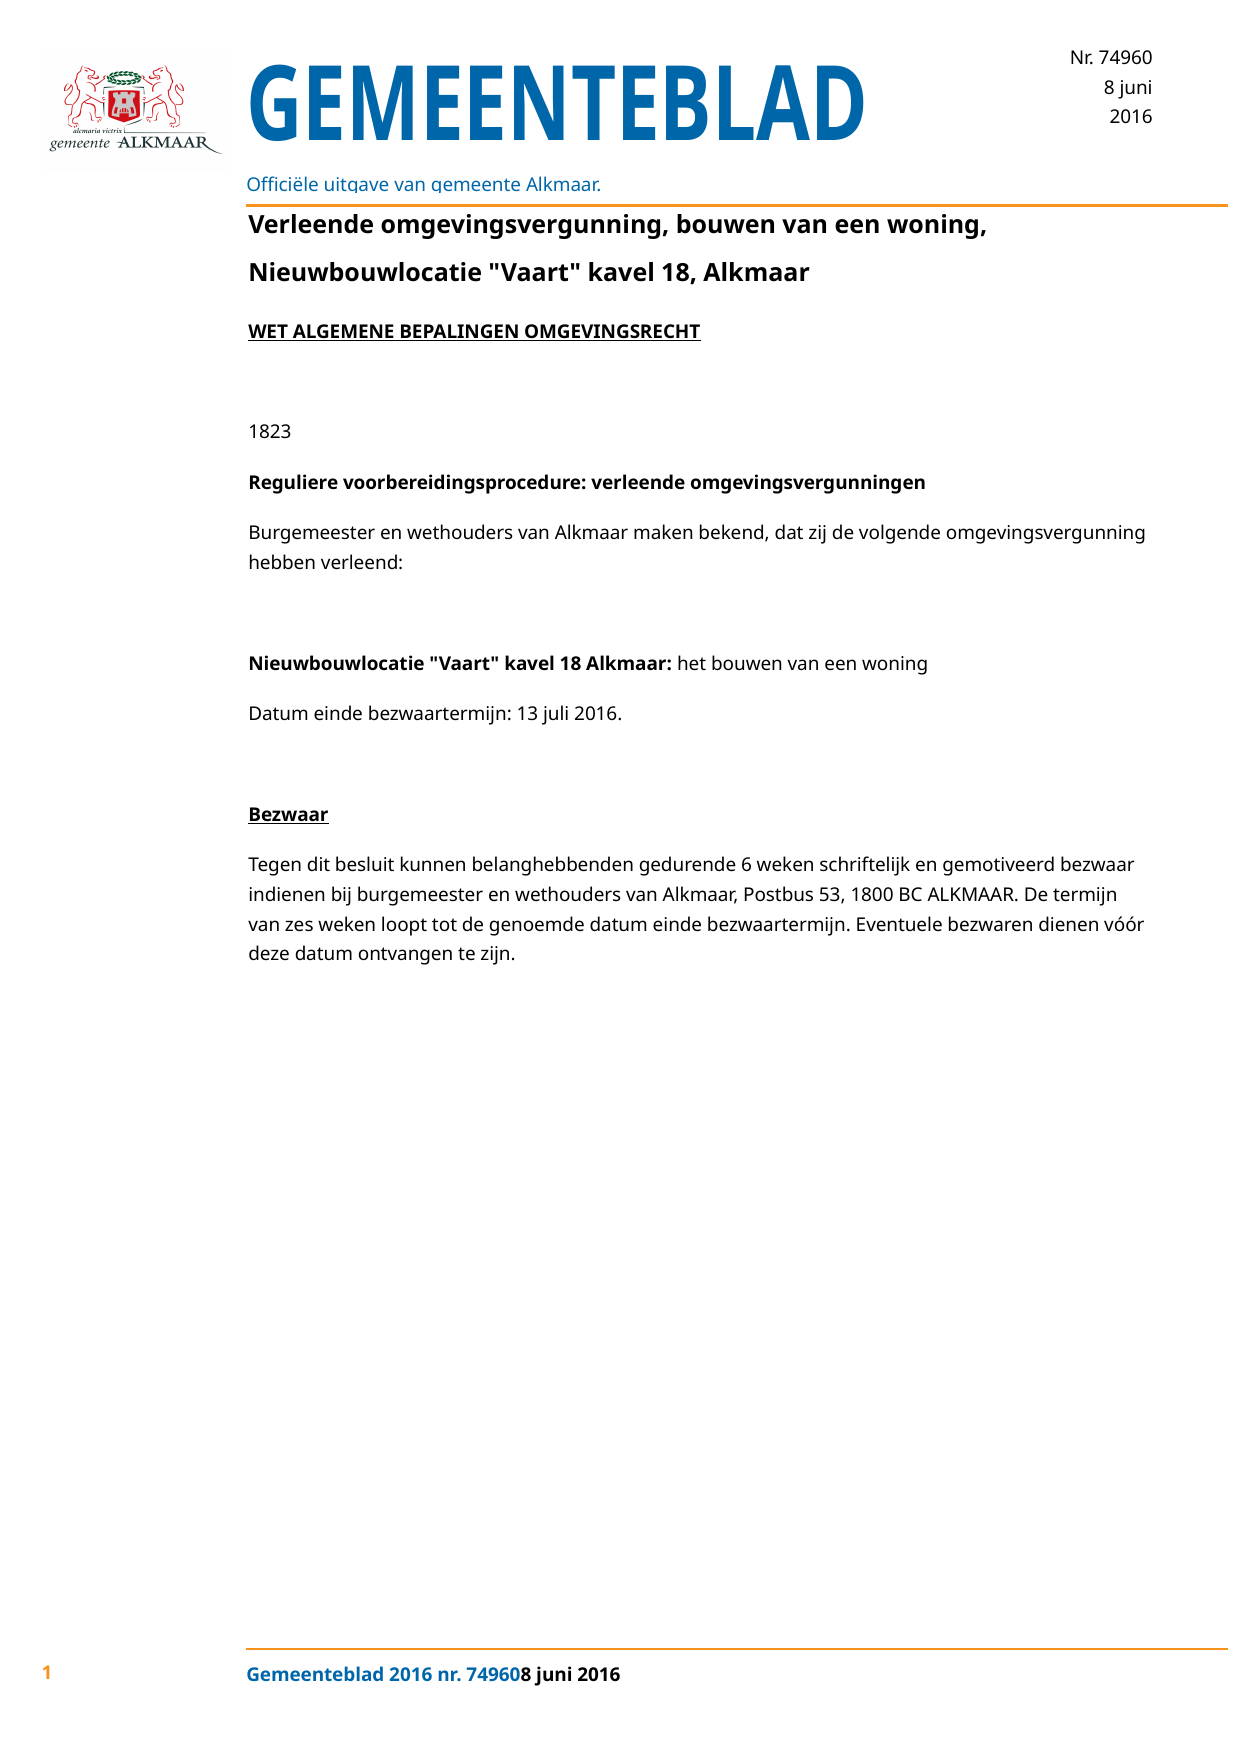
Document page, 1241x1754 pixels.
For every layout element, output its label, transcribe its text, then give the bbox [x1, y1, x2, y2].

text 1823 [248, 419, 1152, 444]
text Burgemeester en wethouders van Alkmaar maken bekend, dat zij de volgende omgevingsvergunning hebben verleend: [248, 519, 1152, 575]
text Bezwaar [248, 801, 1152, 827]
text Nieuwbouwlocatie "Vaart" kavel 18 Alkmaar: het bouwen van een woning [248, 650, 1152, 676]
text WET ALGEMENE BEPALINGEN OMGEVINGSRECHT [248, 318, 1152, 344]
picture [41, 47, 231, 172]
text Verleende omgevingsvergunning, bouwen van een woning, Nieuwbouwlocatie "Vaart" kavel 18, Alkmaar [248, 207, 1152, 288]
text Tegen dit besluit kunnen belanghebbenden gedurende 6 weken schriftelijk en gemotiveerd bezwaar indienen bij burgemeester en wethouders van Alkmaar, Postbus 53, 1800 BC ALKMAAR. De termijn van zes weken loopt tot de genoemde datum einde bezwaartermijn. Eventuele bezwaren dienen vóór deze datum ontvangen te zijn. [248, 852, 1152, 966]
text Datum einde bezwaartermijn: 13 juli 2016. [248, 700, 1152, 726]
text Reguliere voorbereidingsprocedure: verleende omgevingsvergunningen [248, 469, 1152, 495]
